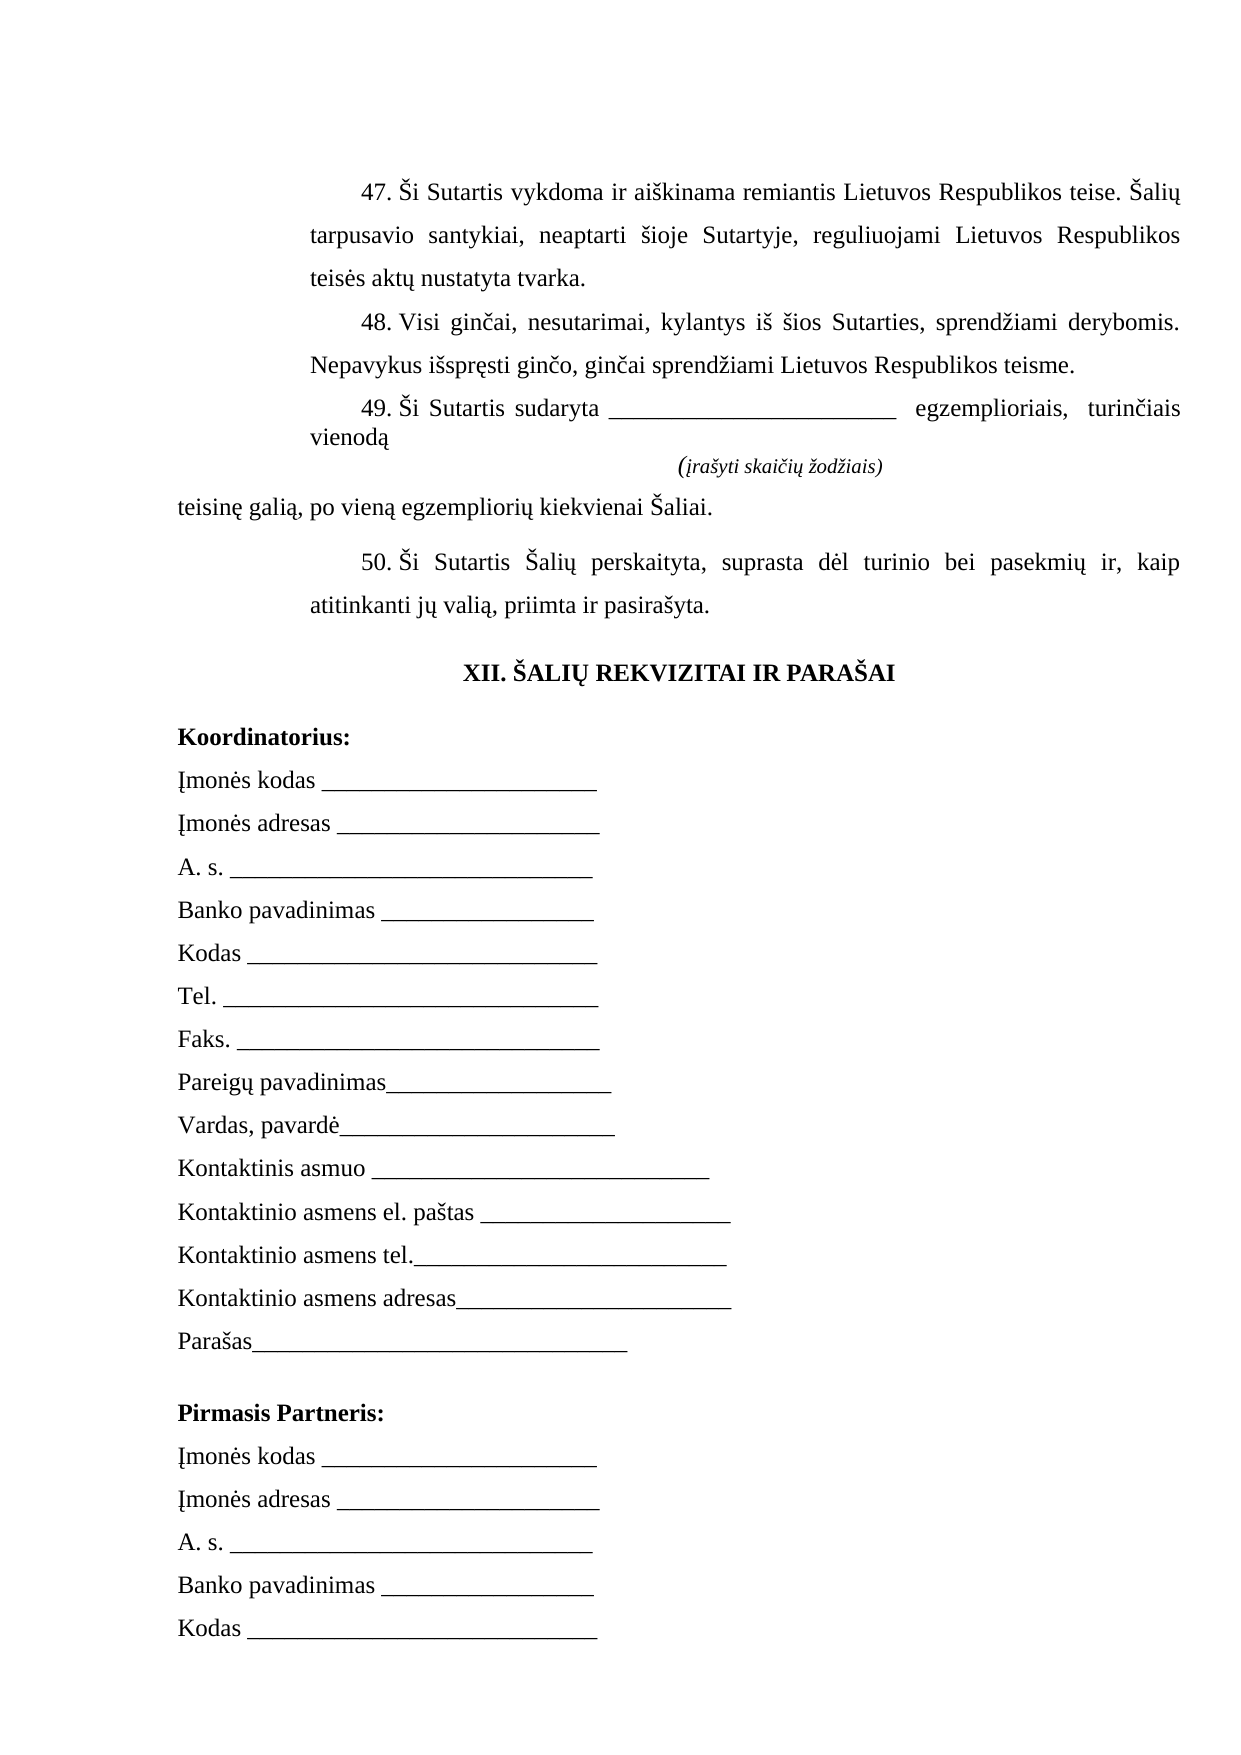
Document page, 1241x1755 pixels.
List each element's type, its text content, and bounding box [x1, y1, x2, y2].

list Ši Sutartis sudaryta _______________________ egzemplioriais, turinčiais vienodą [272, 393, 1181, 450]
text (įrašyti skaičių žodžiais) [266, 450, 1181, 479]
text Koordinatorius: [177, 722, 1181, 751]
subtitle XII. ŠALIŲ REKVIZITAI IR PARAŠAI [177, 658, 1181, 687]
text Pareigų pavadinimas__________________ [177, 1067, 1181, 1096]
text Kontaktinio asmens el. paštas ____________________ [177, 1197, 1181, 1225]
list Ši Sutartis Šalių perskaityta, suprasta dėl turinio bei pasekmių ir, kaip atitinkanti jų valią, priimta ir pasirašyta. [272, 547, 1181, 619]
text Kontaktinio asmens tel._________________________ [177, 1240, 1181, 1268]
text Įmonės kodas ______________________ [177, 1441, 1181, 1470]
text A. s. _____________________________ [177, 1527, 1181, 1556]
text Parašas______________________________ [177, 1326, 1181, 1355]
text Kodas ____________________________ [177, 938, 1181, 967]
text Įmonės adresas _____________________ [177, 808, 1181, 837]
text Banko pavadinimas _________________ [177, 1570, 1181, 1599]
text Kontaktinio asmens adresas______________________ [177, 1283, 1181, 1312]
text Tel. ______________________________ [177, 981, 1181, 1010]
text Faks. _____________________________ [177, 1024, 1181, 1053]
text Vardas, pavardė______________________ [177, 1110, 1181, 1139]
text Kodas ____________________________ [177, 1613, 1181, 1642]
text Banko pavadinimas _________________ [177, 895, 1181, 923]
text Įmonės adresas _____________________ [177, 1484, 1181, 1513]
text Kontaktinis asmuo ___________________________ [177, 1153, 1181, 1182]
text teisinę galią, po vieną egzempliorių kiekvienai Šaliai. [177, 492, 1181, 520]
text Pirmasis Partneris: [177, 1398, 1181, 1427]
list Ši Sutartis vykdoma ir aiškinama remiantis Lietuvos Respublikos teise. Šalių tarpusavio santykiai, neaptarti šioje Sutartyje, reguliuojami Lietuvos Respublikos teisės aktų nustatyta tvarka. [272, 177, 1181, 292]
text A. s. _____________________________ [177, 852, 1181, 880]
text Įmonės kodas ______________________ [177, 765, 1181, 794]
list Visi ginčai, nesutarimai, kylantys iš šios Sutarties, sprendžiami derybomis. Nepavykus išspręsti ginčo, ginčai sprendžiami Lietuvos Respublikos teisme. [272, 307, 1181, 378]
